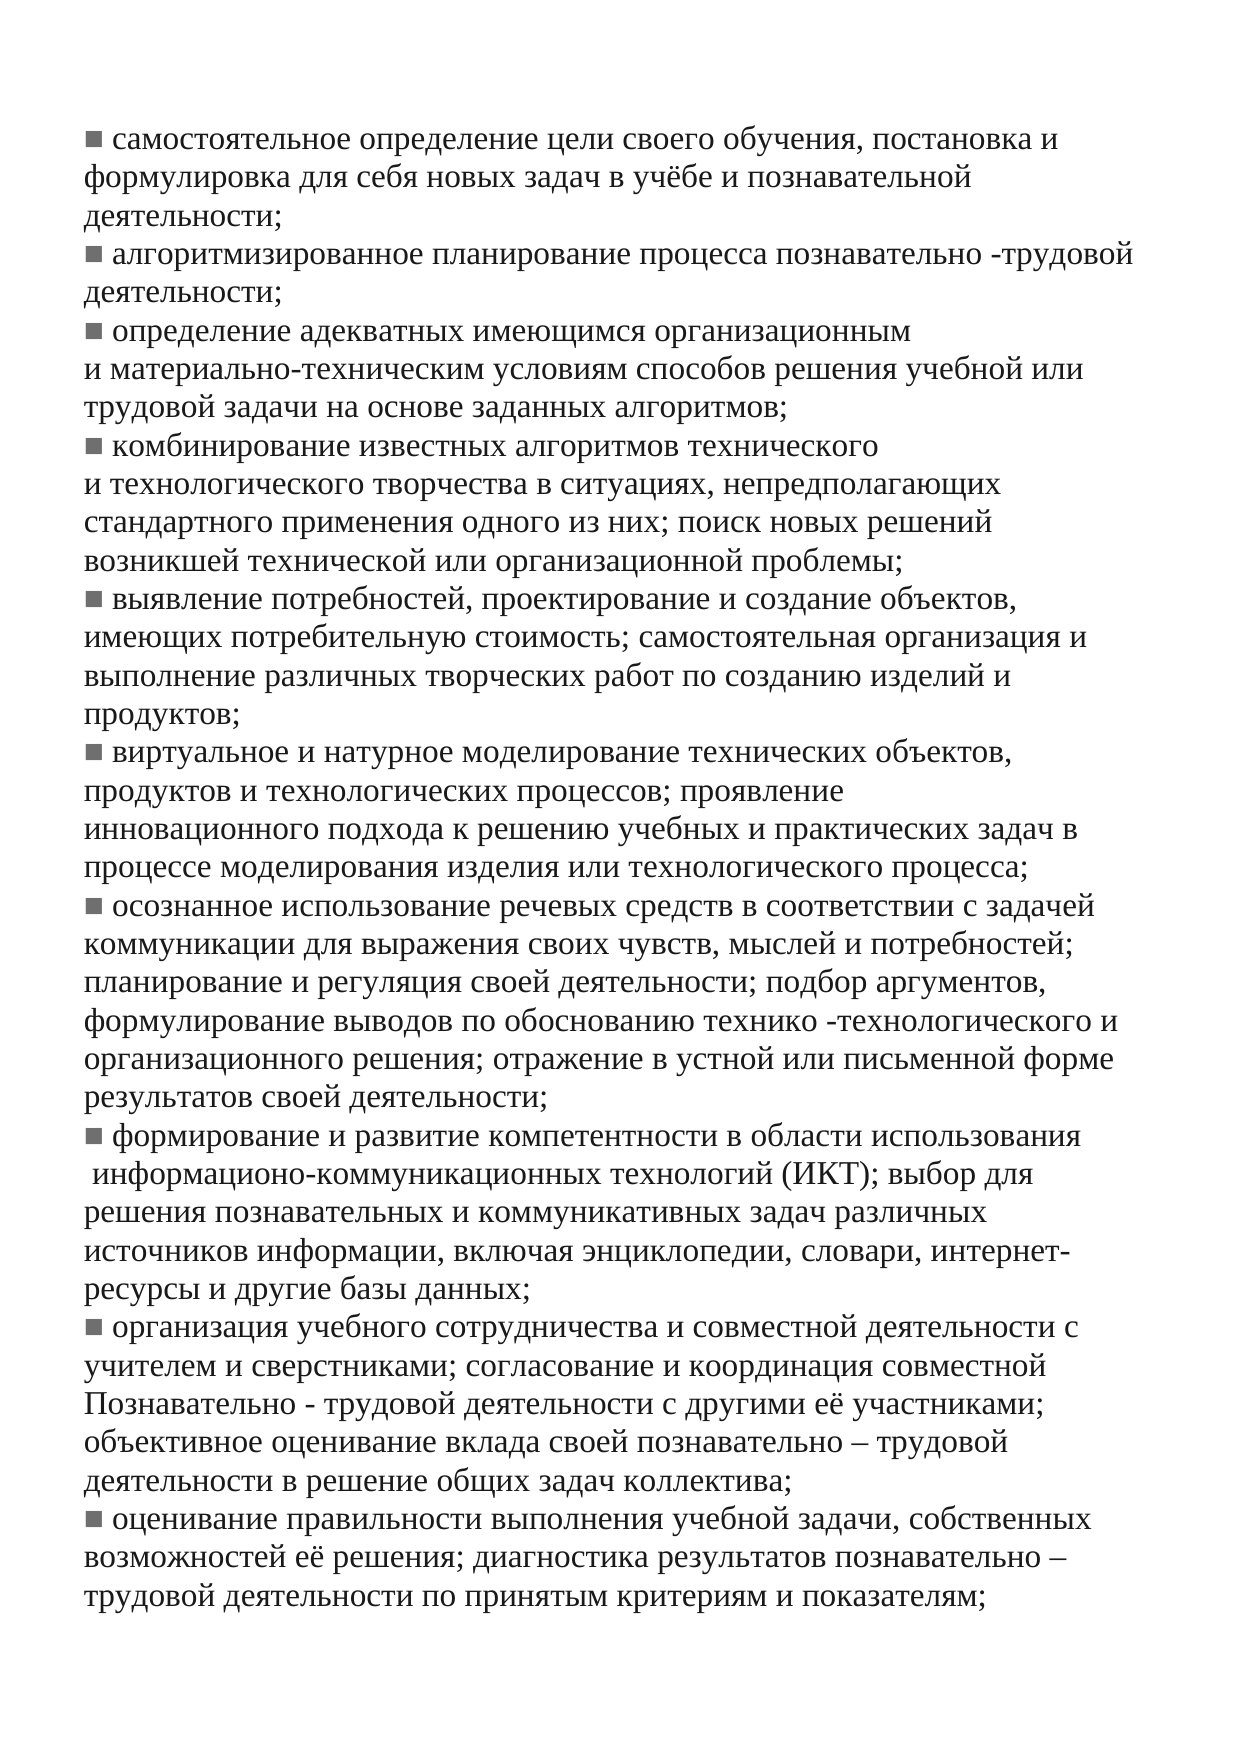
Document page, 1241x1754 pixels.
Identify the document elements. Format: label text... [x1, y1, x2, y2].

text ■ осознанное использование речевых средств в соответствии с задачей коммуникации для выражения своих чувств, мыслей и потребностей; [83, 885, 1152, 961]
text информационо-коммуникационных технологий (ИКТ); выбор для решения познавательных и коммуникативных задач различных источников информации, включая энциклопедии, словари, интернет-ресурсы и другие базы данных; [83, 1153, 1152, 1306]
text ■ организация учебного сотрудничества и совместной деятельности с учителем и сверстниками; согласование и координация совместной [83, 1306, 1152, 1383]
text инновационного подхода к решению учебных и практических задач в процессе моделирования изделия или технологического процесса; [83, 808, 1152, 885]
text выполнение различных творческих работ по созданию изделий и продуктов; [83, 655, 1152, 731]
text и технологического творчества в ситуациях, непредполагающих стандартного применения одного из них; поиск новых решений возникшей технической или организационной проблемы; [83, 463, 1152, 578]
text ■ комбинирование известных алгоритмов технического [83, 425, 1152, 463]
text планирование и регуляция своей деятельности; подбор аргументов, [83, 961, 1152, 1000]
text Познавательно - трудовой деятельности с другими её участниками; объективное оценивание вклада своей познавательно – трудовой деятельности в решение общих задач коллектива; [83, 1383, 1152, 1498]
text ■ выявление потребностей, проектирование и создание объектов, имеющих потребительную стоимость; самостоятельная организация и [83, 578, 1152, 655]
text формулирование выводов по обоснованию технико -технологического и организационного решения; отражение в устной или письменной форме [83, 1000, 1152, 1076]
text ■ определение адекватных имеющимся организационным [83, 310, 1152, 348]
text и материально-техническим условиям способов решения учебной или трудовой задачи на основе заданных алгоритмов; [83, 348, 1152, 425]
text результатов своей деятельности; [83, 1076, 1152, 1115]
text ■ самостоятельное определение цели своего обучения, постановка и формулировка для себя новых задач в учёбе и познавательной деятельности; [83, 118, 1152, 233]
text ■ оценивание правильности выполнения учебной задачи, собственных [83, 1498, 1152, 1536]
text возможностей её решения; диагностика результатов познавательно – [83, 1536, 1152, 1575]
text ■ формирование и развитие компетентности в области использования [83, 1115, 1152, 1153]
text трудовой деятельности по принятым критериям и показателям; [83, 1575, 1152, 1613]
text ■ алгоритмизированное планирование процесса познавательно -трудовой деятельности; [83, 233, 1152, 310]
text ■ виртуальное и натурное моделирование технических объектов, продуктов и технологических процессов; проявление [83, 731, 1152, 808]
